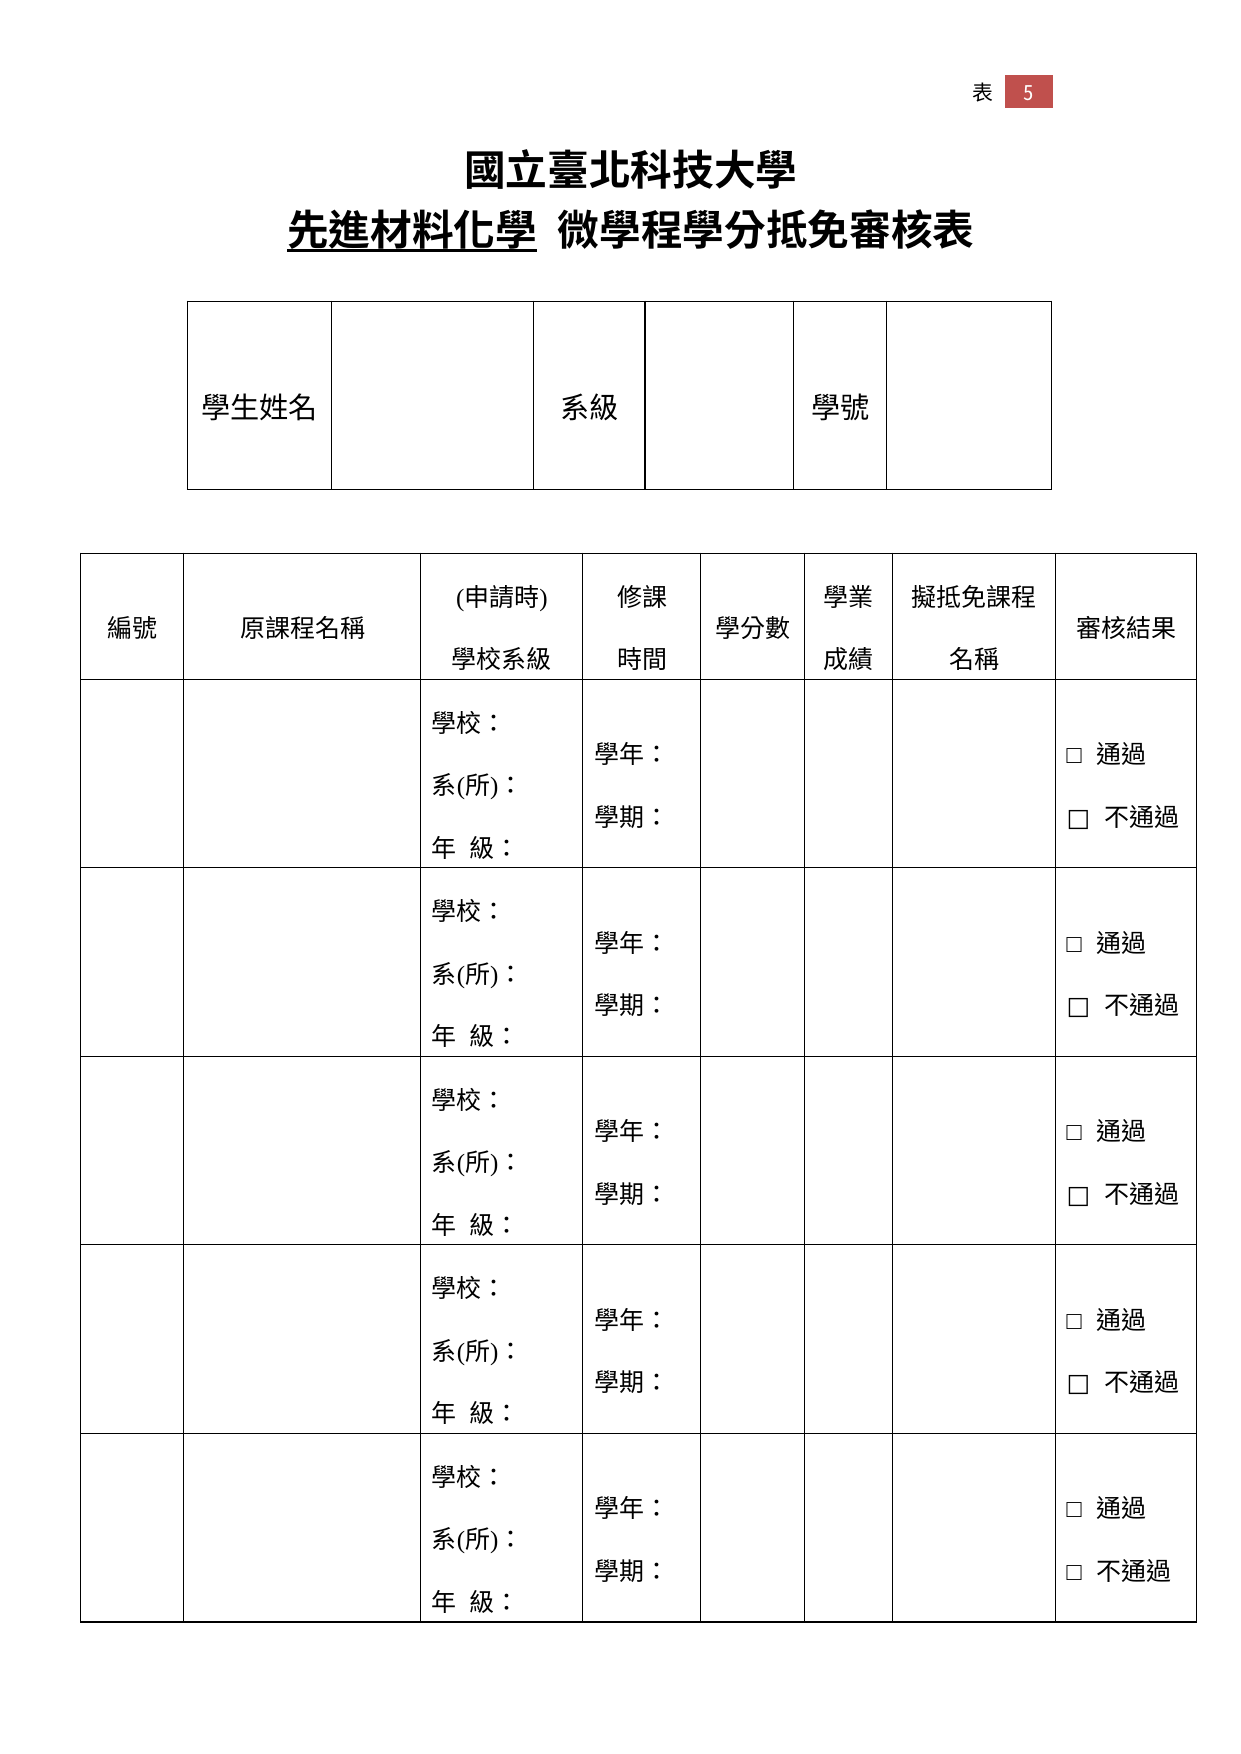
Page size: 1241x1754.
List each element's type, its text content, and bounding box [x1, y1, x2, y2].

table_header 學分數 [701, 554, 804, 679]
table_header 編號 [81, 554, 183, 679]
table_cell [184, 1434, 420, 1621]
table_cell [893, 680, 1055, 867]
table_cell [81, 1434, 183, 1621]
table_cell 學校： 系(所)： 年 級： [421, 1434, 582, 1621]
table_header [646, 302, 793, 489]
text 先進材料化學 微學程學分抵免審核表 [187, 197, 1053, 257]
table_cell [701, 868, 804, 1056]
table_cell [893, 1245, 1055, 1433]
table_cell 學校： 系(所)： 年 級： [421, 1245, 582, 1433]
table_cell [81, 680, 183, 867]
table_cell 學年： 學期： [583, 1245, 700, 1433]
table_cell [701, 1434, 804, 1621]
table_cell [893, 1057, 1055, 1244]
table_cell [81, 1245, 183, 1433]
table_header 學生姓名 [188, 302, 331, 489]
table_cell [805, 680, 892, 867]
table_cell 學年： 學期： [583, 680, 700, 867]
table_cell 學年： 學期： [583, 1434, 700, 1621]
table_header [887, 302, 1051, 489]
table_header 原課程名稱 [184, 554, 420, 679]
table_cell [701, 1057, 804, 1244]
table_cell [701, 680, 804, 867]
table_cell [701, 1245, 804, 1433]
table_header 擬抵免課程 名稱 [893, 554, 1055, 679]
table_header 審核結果 [1056, 554, 1196, 679]
table_cell □ 通過 □ 不通過 [1056, 1434, 1196, 1621]
table_cell [805, 868, 892, 1056]
table_cell □ 通過 不通過 [1056, 1245, 1196, 1433]
table_cell [184, 868, 420, 1056]
table_header 修課 時間 [583, 554, 700, 679]
table_header 系級 [534, 302, 644, 489]
table_cell [184, 1245, 420, 1433]
table_cell □ 通過 不通過 [1056, 680, 1196, 867]
table_header 學業成績 [805, 554, 892, 679]
table_cell □ 通過 不通過 [1056, 1057, 1196, 1244]
table_cell [184, 680, 420, 867]
table_cell [805, 1245, 892, 1433]
table_cell [81, 1057, 183, 1244]
table_cell [81, 868, 183, 1056]
table_cell 學校： 系(所)： 年 級： [421, 868, 582, 1056]
table_cell □ 通過 不通過 [1056, 868, 1196, 1056]
table_cell 學年： 學期： [583, 868, 700, 1056]
table_header 學號 [794, 302, 886, 489]
table_cell [893, 868, 1055, 1056]
table_cell [184, 1057, 420, 1244]
table_header [332, 302, 533, 489]
table_cell [893, 1434, 1055, 1621]
table_header (申請時) 學校系級 [421, 554, 582, 679]
text 國立臺北科技大學 [187, 137, 1053, 197]
table_cell [805, 1057, 892, 1244]
table_cell 學年： 學期： [583, 1057, 700, 1244]
table_cell 學校： 系(所)： 年 級： [421, 680, 582, 867]
table_cell [805, 1434, 892, 1621]
table_cell 學校： 系(所)： 年 級： [421, 1057, 582, 1244]
